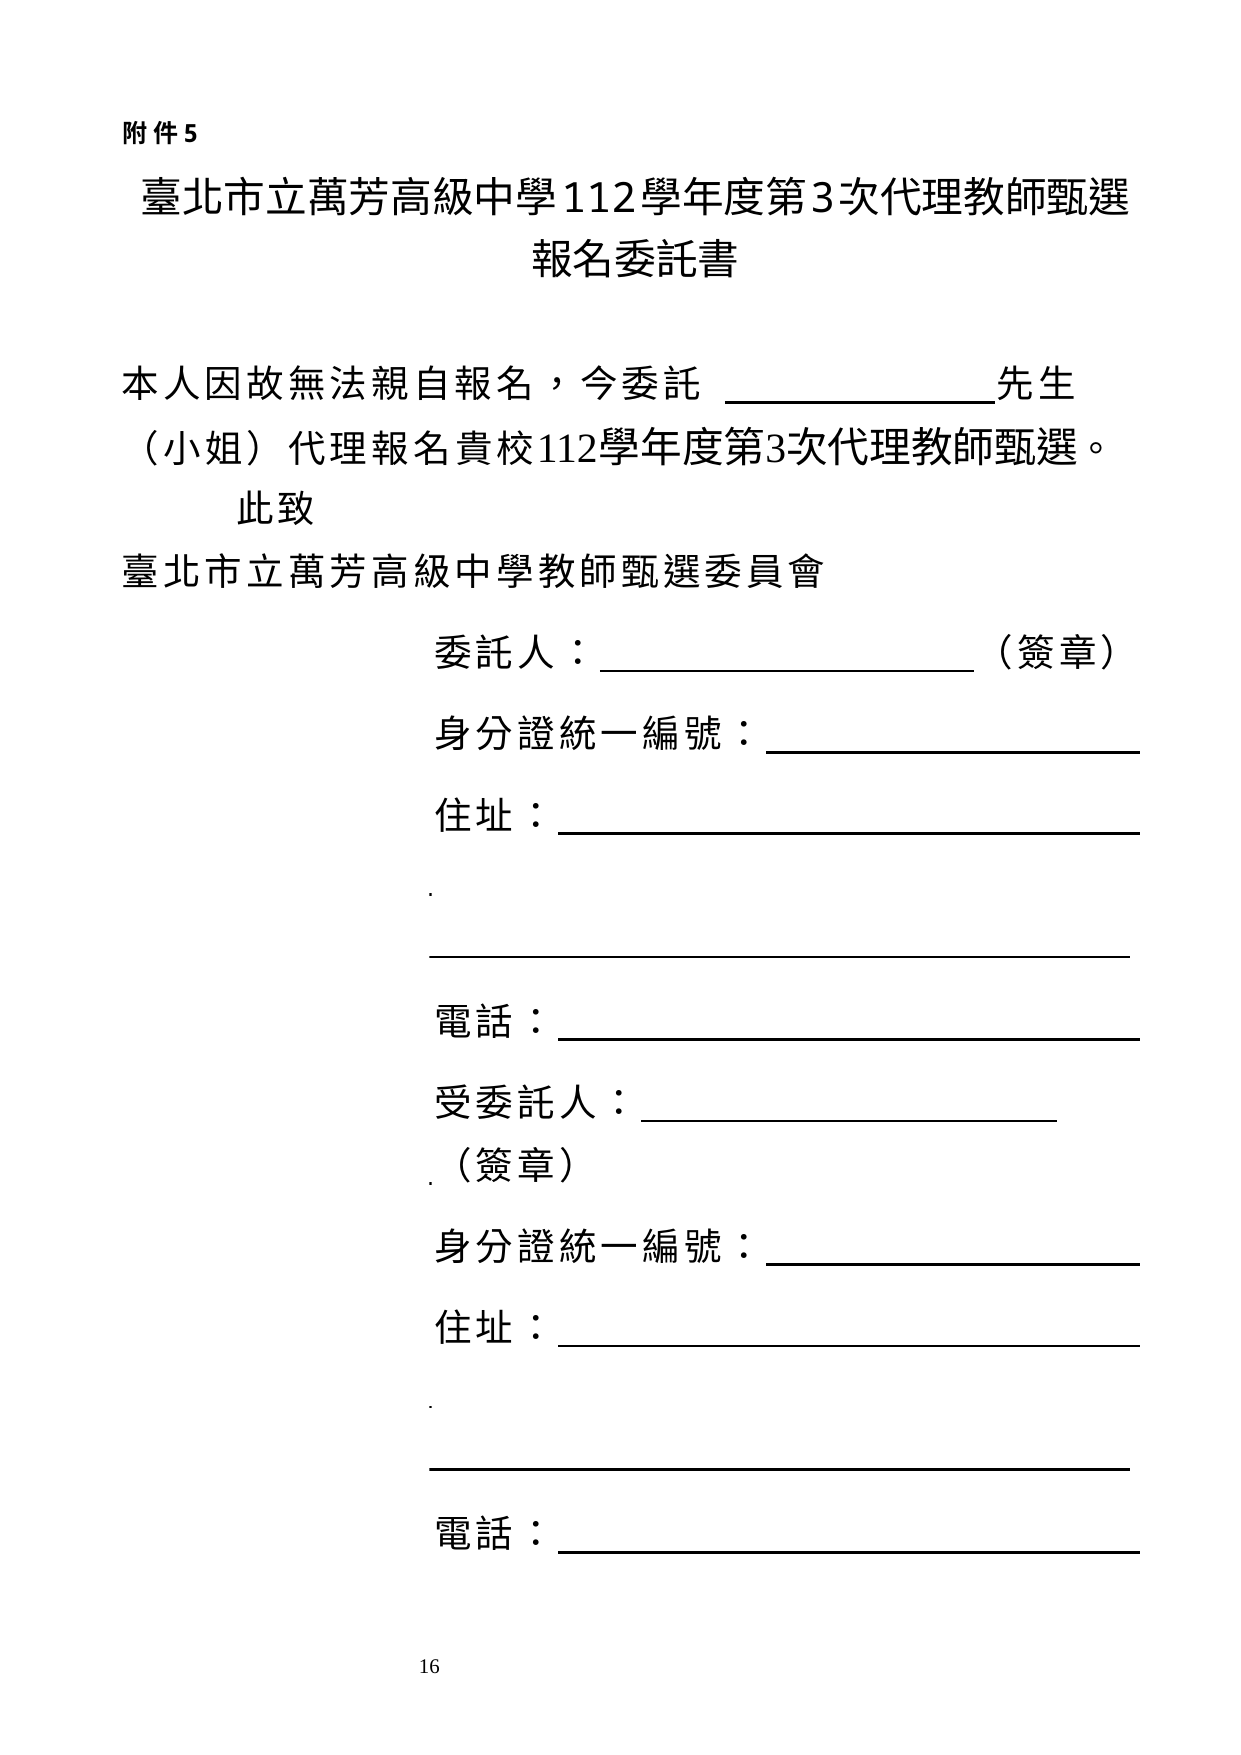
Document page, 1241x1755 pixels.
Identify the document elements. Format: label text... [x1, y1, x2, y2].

text 電話： [429, 977, 1151, 1040]
text 受委託人： （簽章） [429, 1059, 1151, 1184]
text 住址： [429, 771, 1151, 959]
text 委託人： （簽章） [429, 609, 1151, 671]
text 報名委託書 [119, 215, 1151, 277]
text 臺北市立萬芳高級中學教師甄選委員會 [119, 527, 1151, 590]
text 住址： [429, 1284, 1151, 1471]
text 此致 [119, 465, 1151, 527]
text 身分證統一編號： [429, 1202, 1151, 1265]
text 電話： [429, 1490, 1151, 1552]
text 本人因故無法親自報名，今委託 先生（小姐）代理報名貴校112學年度第3次代理教師甄選。 [119, 340, 1151, 465]
text 附件5 [119, 90, 1151, 152]
text 身分證統一編號： [429, 690, 1151, 752]
text 臺北市立萬芳高級中學112學年度第3次代理教師甄選 [119, 152, 1151, 215]
